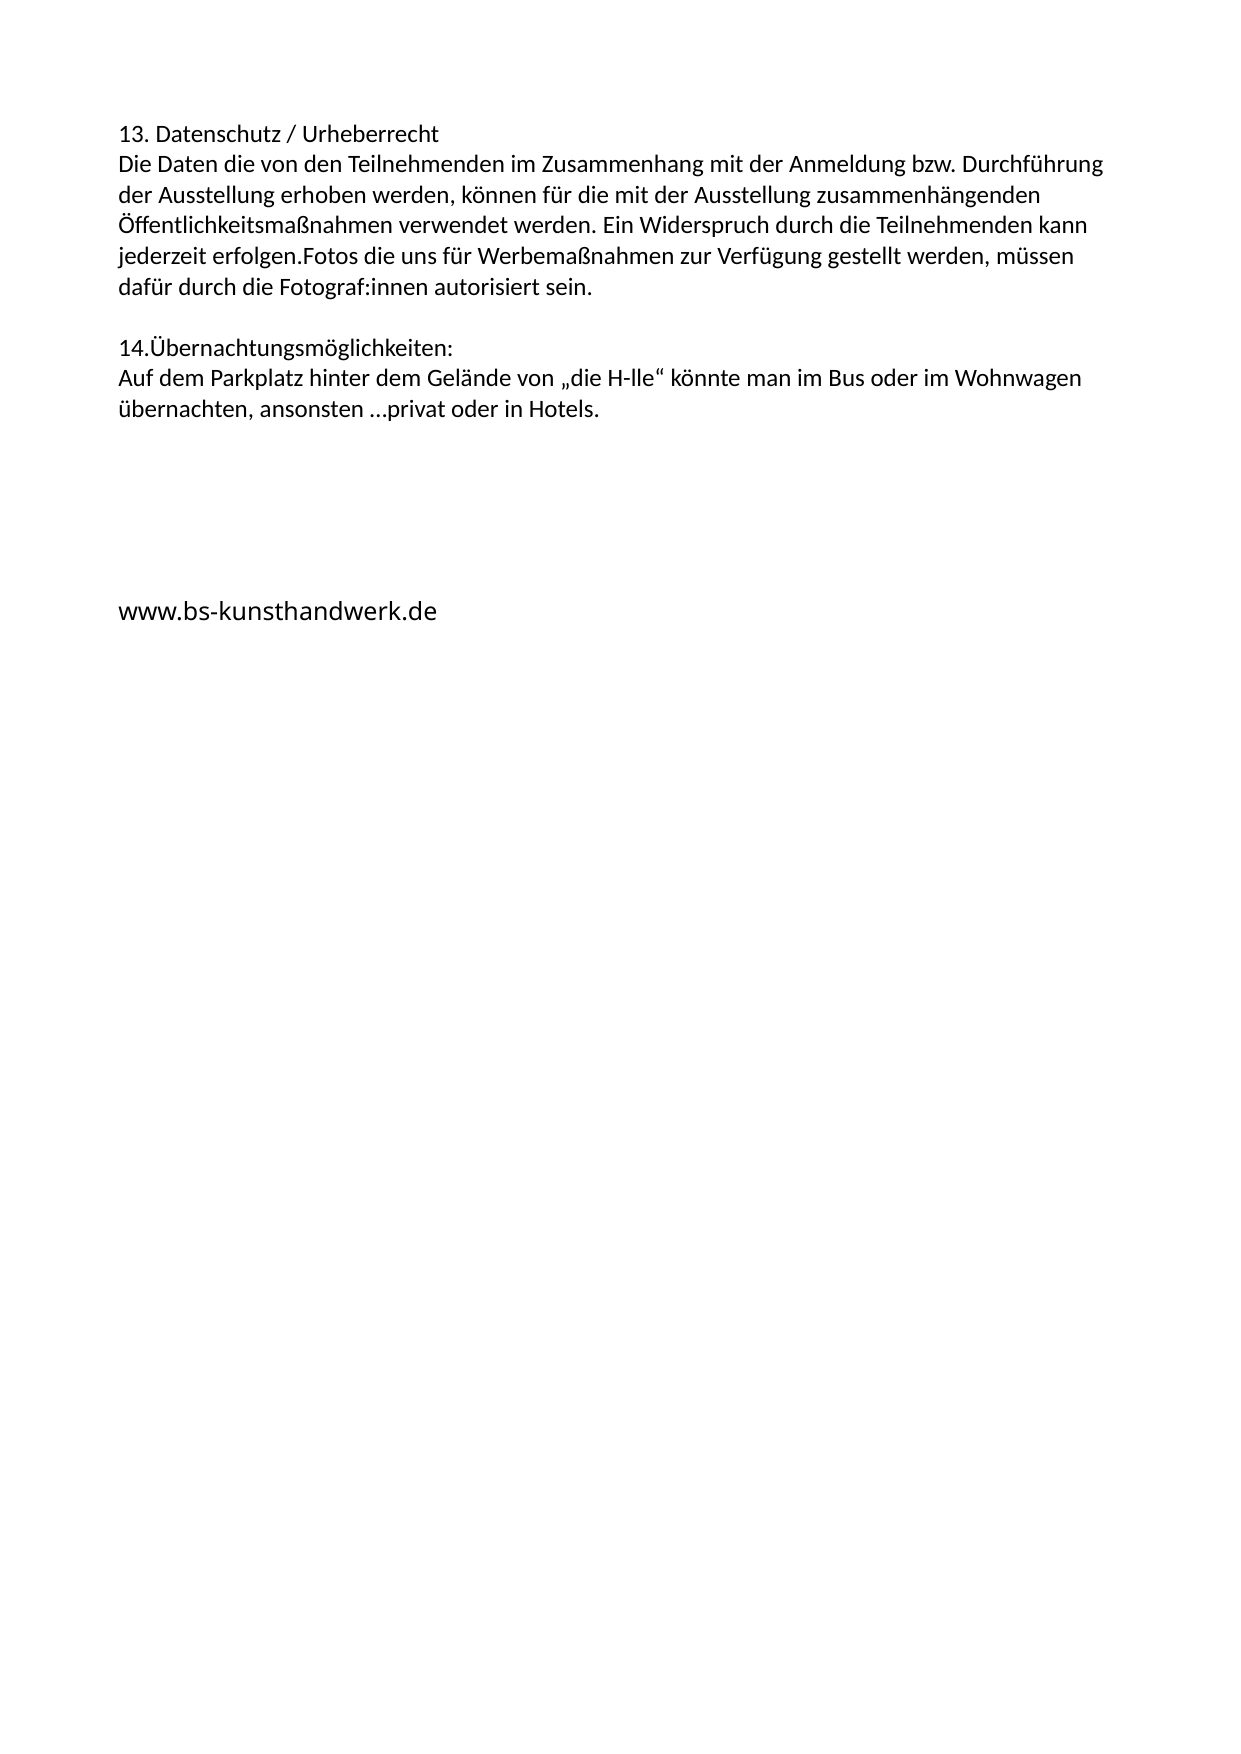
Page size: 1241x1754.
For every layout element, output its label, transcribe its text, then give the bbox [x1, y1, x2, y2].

text 13. Datenschutz / Urheberrecht [118, 118, 1122, 149]
text 14.Übernachtungsmöglichkeiten: [118, 332, 1122, 362]
text Die Daten die von den Teilnehmenden im Zusammenhang mit der Anmeldung bzw. Durchführung der Ausstellung erhoben werden, können für die mit der Ausstellung zusammenhängenden Öffentlichkeitsmaßnahmen verwendet werden. Ein Widerspruch durch die Teilnehmenden kann jederzeit erfolgen.Fotos die uns für Werbemaßnahmen zur Verfügung gestellt werden, müssen dafür durch die Fotograf:innen autorisiert sein. [118, 149, 1122, 301]
text Auf dem Parkplatz hinter dem Gelände von „die H-lle“ könnte man im Bus oder im Wohnwagen übernachten, ansonsten …privat oder in Hotels. [118, 362, 1122, 423]
text www.bs-kunsthandwerk.de [118, 594, 1122, 628]
